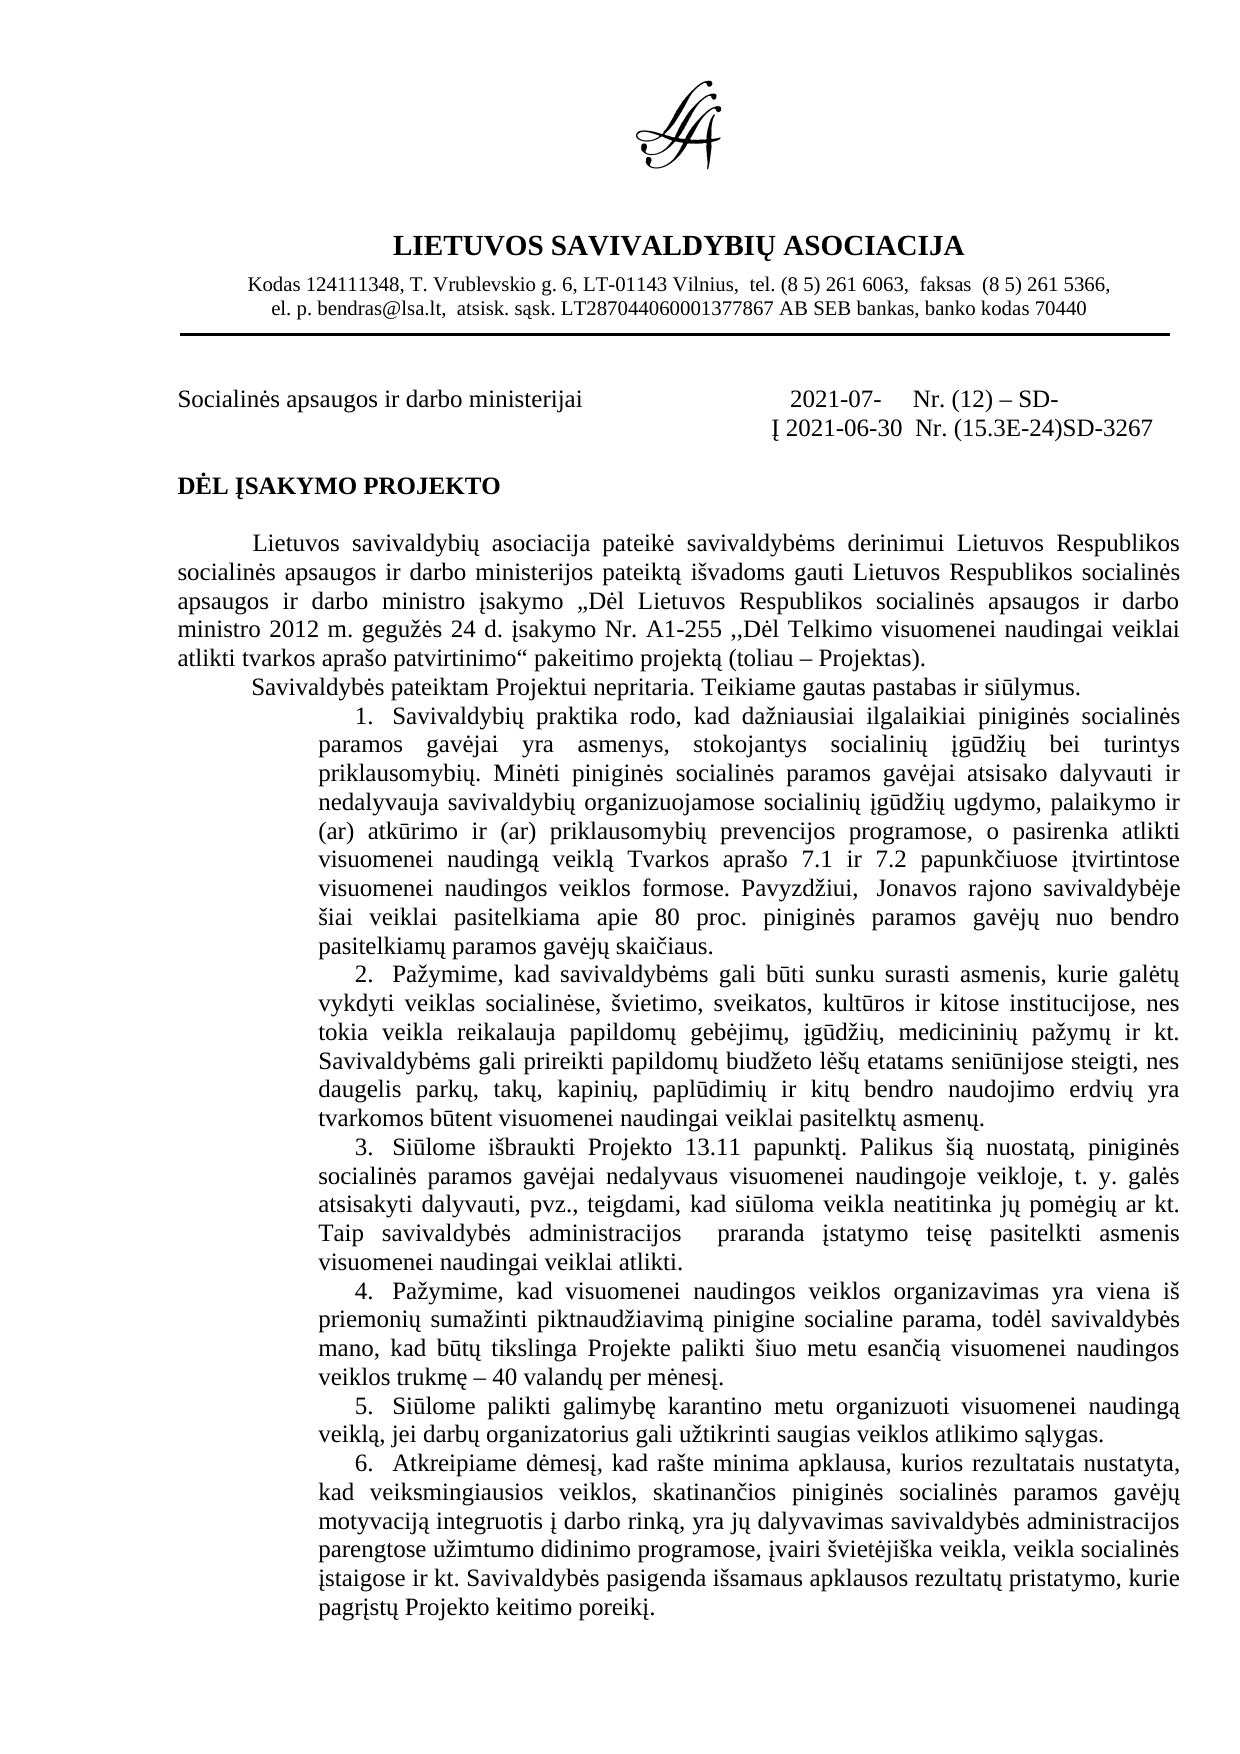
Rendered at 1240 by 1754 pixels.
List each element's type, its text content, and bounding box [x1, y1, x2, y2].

text Savivaldybės pateiktam Projektui nepritaria. Teikiame gautas pastabas ir siūlymus. [177, 672, 1181, 701]
list Siūlome palikti galimybę karantino metu organizuoti visuomenei naudingą veiklą, jei darbų organizatorius gali užtikrinti saugias veiklos atlikimo sąlygas. [281, 1391, 1181, 1448]
list Siūlome išbraukti Projekto 13.11 papunktį. Palikus šią nuostatą, piniginės socialinės paramos gavėjai nedalyvaus visuomenei naudingoje veikloje, t. y. galės atsisakyti dalyvauti, pvz., teigdami, kad siūloma veikla neatitinka jų pomėgių ar kt. Taip savivaldybės administracijos praranda įstatymo teisę pasitelkti asmenis visuomenei naudingai veiklai atlikti. [281, 1132, 1181, 1276]
list Savivaldybių praktika rodo, kad dažniausiai ilgalaikiai piniginės socialinės paramos gavėjai yra asmenys, stokojantys socialinių įgūdžių bei turintys priklausomybių. Minėti piniginės socialinės paramos gavėjai atsisako dalyvauti ir nedalyvauja savivaldybių organizuojamose socialinių įgūdžių ugdymo, palaikymo ir (ar) atkūrimo ir (ar) priklausomybių prevencijos programose, o pasirenka atlikti visuomenei naudingą veiklą Tvarkos aprašo 7.1 ir 7.2 papunkčiuose įtvirtintose visuomenei naudingos veiklos formose. Pavyzdžiui, Jonavos rajono savivaldybėje šiai veiklai pasitelkiama apie 80 proc. piniginės paramos gavėjų nuo bendro pasitelkiamų paramos gavėjų skaičiaus. [281, 701, 1181, 959]
text DĖL ĮSAKYMO PROJEKTO [177, 471, 1181, 499]
list Pažymime, kad savivaldybėms gali būti sunku surasti asmenis, kurie galėtų vykdyti veiklas socialinėse, švietimo, sveikatos, kultūros ir kitose institucijose, nes tokia veikla reikalauja papildomų gebėjimų, įgūdžių, medicininių pažymų ir kt. Savivaldybėms gali prireikti papildomų biudžeto lėšų etatams seniūnijose steigti, nes daugelis parkų, takų, kapinių, paplūdimių ir kitų bendro naudojimo erdvių yra tvarkomos būtent visuomenei naudingai veiklai pasitelktų asmenų. [281, 959, 1181, 1132]
list Atkreipiame dėmesį, kad rašte minima apklausa, kurios rezultatais nustatyta, kad veiksmingiausios veiklos, skatinančios piniginės socialinės paramos gavėjų motyvaciją integruotis į darbo rinką, yra jų dalyvavimas savivaldybės administracijos parengtose užimtumo didinimo programose, įvairi švietėjiška veikla, veikla socialinės įstaigose ir kt. Savivaldybės pasigenda išsamaus apklausos rezultatų pristatymo, kurie pagrįstų Projekto keitimo poreikį. [281, 1448, 1181, 1621]
text Lietuvos savivaldybių asociacija pateikė savivaldybėms derinimui Lietuvos Respublikos socialinės apsaugos ir darbo ministerijos pateiktą išvadoms gauti Lietuvos Respublikos socialinės apsaugos ir darbo ministro įsakymo „Dėl Lietuvos Respublikos socialinės apsaugos ir darbo ministro 2012 m. gegužės 24 d. įsakymo Nr. A1-255 ,,Dėl Telkimo visuomenei naudingai veiklai atlikti tvarkos aprašo patvirtinimo“ pakeitimo projektą (toliau – Projektas). [177, 528, 1181, 672]
text Socialinės apsaugos ir darbo ministerijai 2021-07- Nr. (12) – SD- [177, 384, 1181, 413]
text Į 2021-06-30 Nr. (15.3E-24)SD-3267 [177, 413, 1181, 442]
list Pažymime, kad visuomenei naudingos veiklos organizavimas yra viena iš priemonių sumažinti piktnaudžiavimą pinigine socialine parama, todėl savivaldybės mano, kad būtų tikslinga Projekte palikti šiuo metu esančią visuomenei naudingos veiklos trukmę – 40 valandų per mėnesį. [281, 1276, 1181, 1391]
